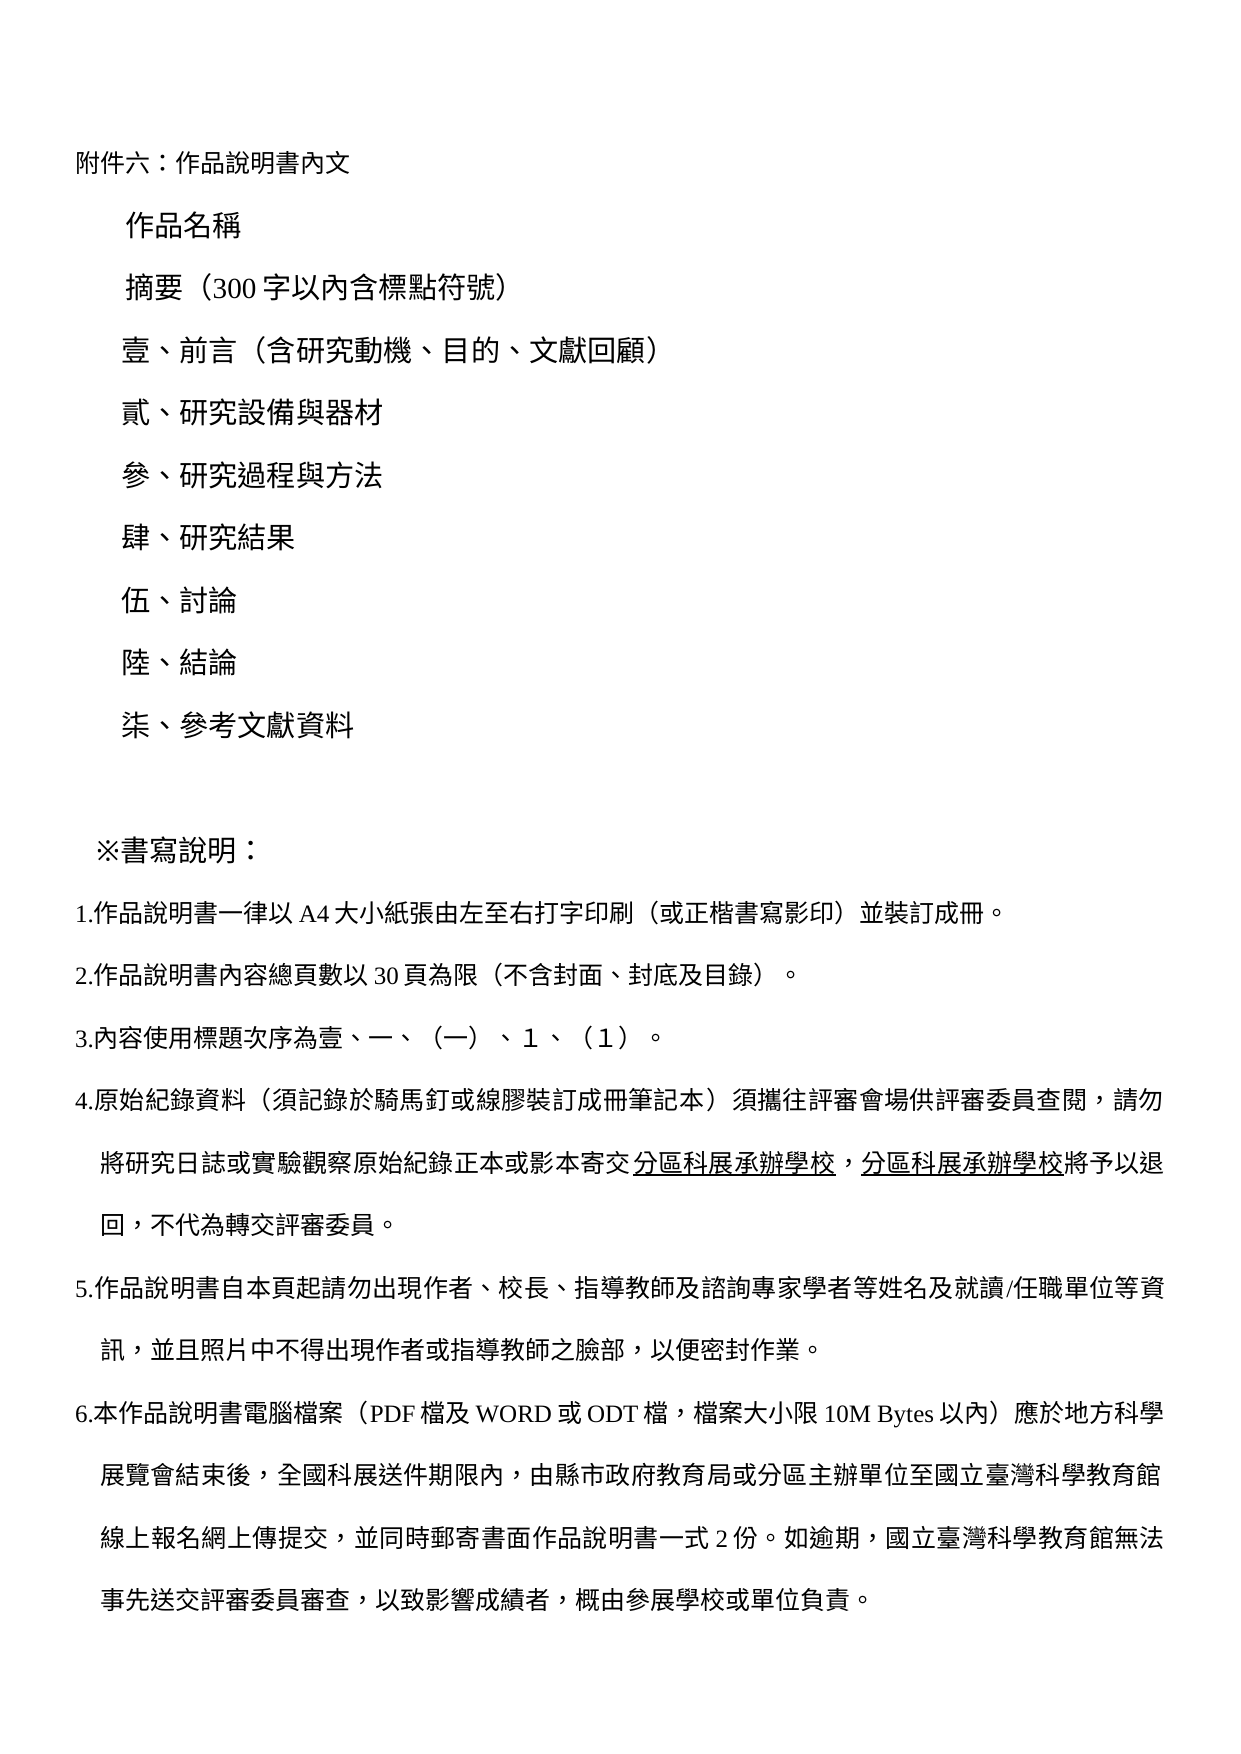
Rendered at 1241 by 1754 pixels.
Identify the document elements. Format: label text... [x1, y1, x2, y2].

text 5.作品說明書自本頁起請勿出現作者、校長、指導教師及諮詢專家學者等姓名及就讀/任職單位等資訊，並且照片中不得出現作者或指導教師之臉部，以便密封作業。 [75, 1244, 1165, 1369]
text 肆、研究結果 [121, 494, 1165, 557]
text 3.內容使用標題次序為壹、一、（一）、１、（１）。 [75, 994, 1165, 1057]
text 6.本作品說明書電腦檔案（PDF檔及WORD或ODT檔，檔案大小限10M Bytes以內）應於地方科學展覽會結束後，全國科展送件期限內，由縣市政府教育局或分區主辦單位至國立臺灣科學教育館線上報名網上傳提交，並同時郵寄書面作品說明書一式2份。如逾期，國立臺灣科學教育館無法事先送交評審委員審查，以致影響成績者，概由參展學校或單位負責。 [75, 1369, 1165, 1619]
text 伍、討論 [121, 557, 1165, 619]
text 2.作品說明書內容總頁數以30頁為限（不含封面、封底及目錄）。 [75, 932, 1165, 994]
text 貳、研究設備與器材 [121, 369, 1165, 432]
text ※書寫說明： [96, 807, 1165, 869]
text 陸、結論 [121, 619, 1165, 682]
text 壹、前言（含研究動機、目的、文獻回顧） [121, 307, 1165, 369]
text 參、研究過程與方法 [121, 432, 1165, 494]
text 摘要（300字以內含標點符號） [125, 244, 1165, 307]
text 柒、參考文獻資料 [121, 682, 1165, 744]
text 1.作品說明書一律以A4大小紙張由左至右打字印刷（或正楷書寫影印）並裝訂成冊。 [75, 869, 1165, 932]
text 作品名稱 [125, 182, 1165, 244]
text 附件六：作品說明書內文 [75, 119, 1167, 182]
text 4.原始紀錄資料（須記錄於騎馬釘或線膠裝訂成冊筆記本）須攜往評審會場供評審委員查閱，請勿將研究日誌或實驗觀察原始紀錄正本或影本寄交分區科展承辦學校，分區科展承辦學校將予以退回，不代為轉交評審委員。 [75, 1057, 1165, 1244]
